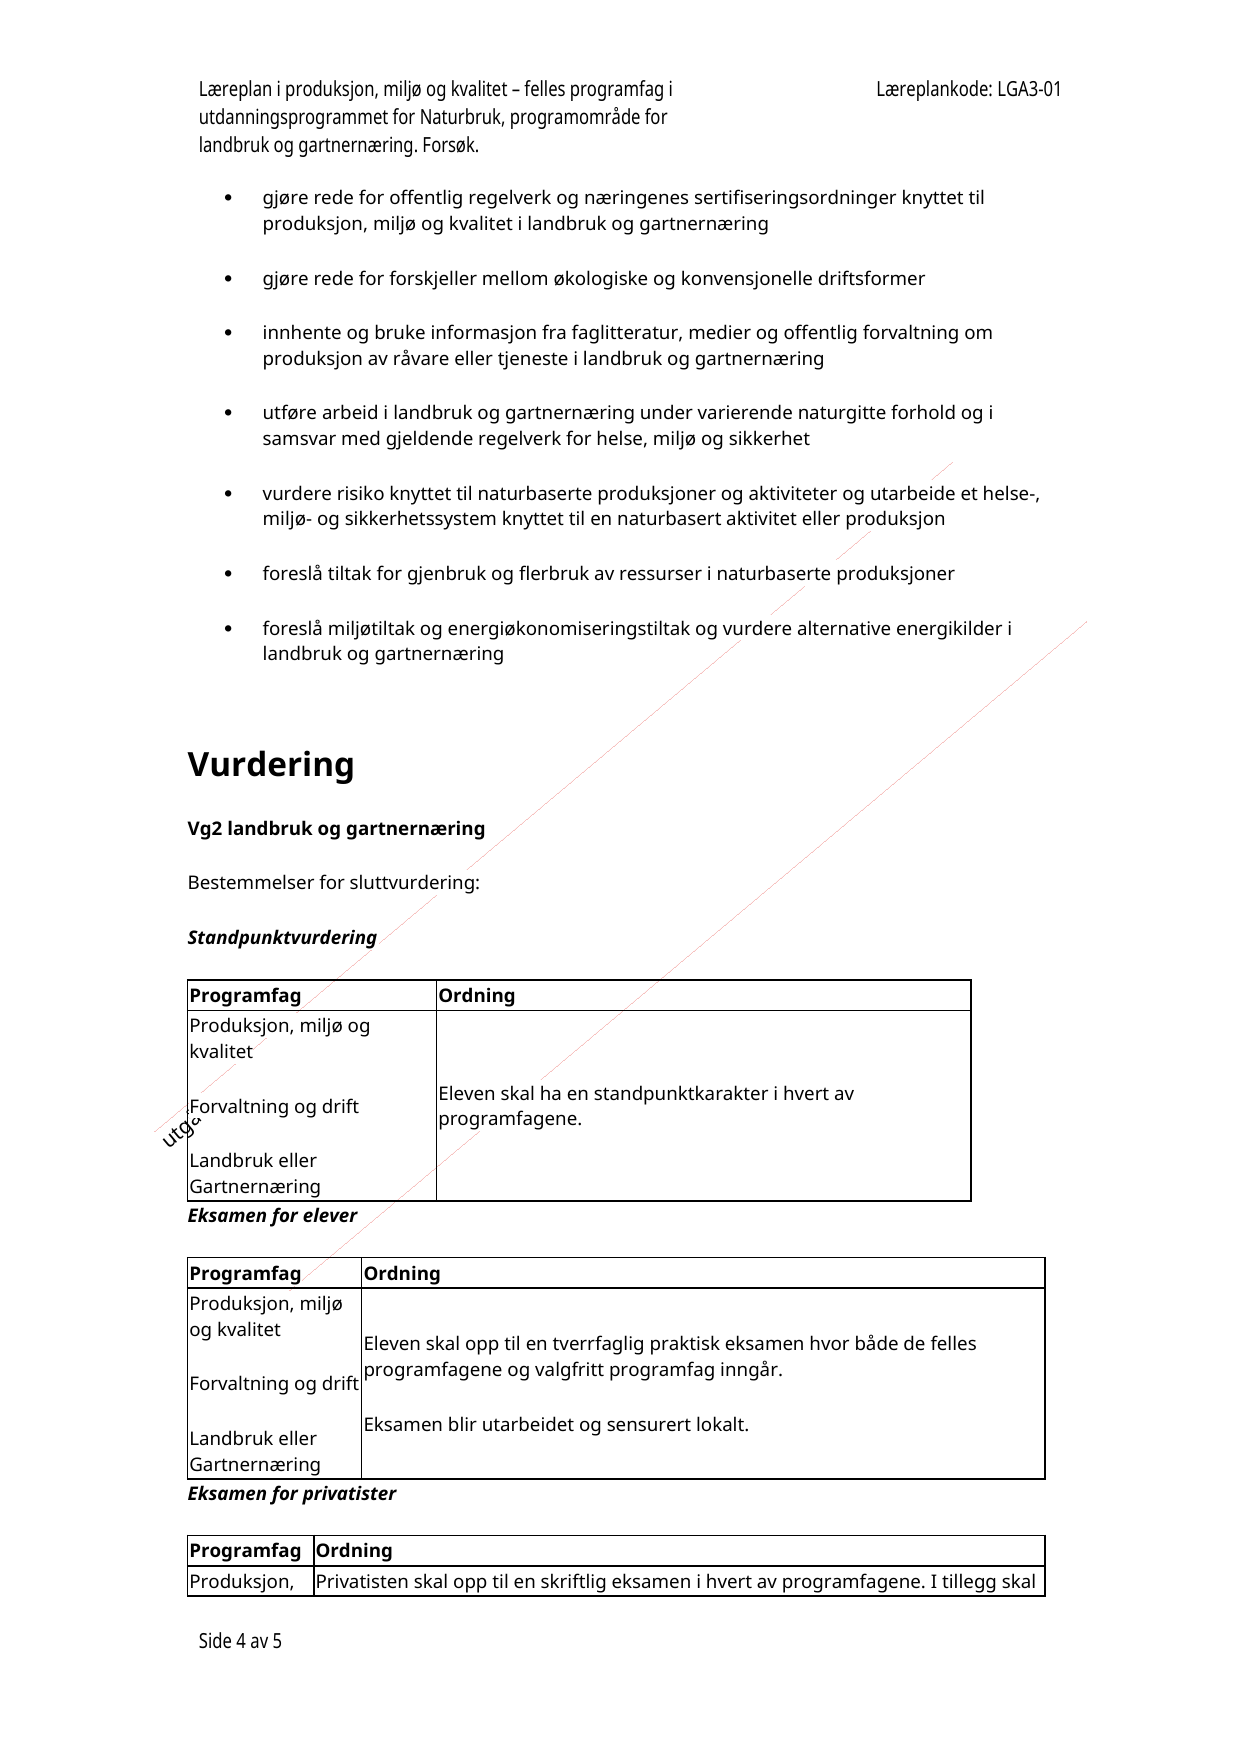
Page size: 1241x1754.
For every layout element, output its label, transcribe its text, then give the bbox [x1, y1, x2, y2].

list innhente og bruke informasjon fra faglitteratur, medier og offentlig forvaltning om produksjon av råvare eller tjeneste i landbruk og gartnernæring [225, 319, 1053, 371]
text Eksamen for elever [366, 1202, 1053, 1228]
text Vg2 landbruk og gartnernæring [486, 815, 530, 841]
text Bestemmelser for sluttvurdering: [480, 870, 789, 895]
list foreslå miljøtiltak og energiøkonomiseringstiltak og vurdere alternative energikilder i landbruk og gartnernæring [509, 640, 739, 666]
list vurdere risiko knyttet til naturbaserte produksjoner og aktiviteter og utarbeide et helse-, miljø- og sikkerhetssystem knyttet til en naturbasert aktivitet eller produksjon [951, 480, 1053, 531]
subtitle Vurdering [568, 695, 997, 786]
subtitle Vurdering [892, 695, 1053, 786]
list foreslå miljøtiltak og energiøkonomiseringstiltak og vurdere alternative energikilder i landbruk og gartnernæring [711, 615, 1053, 666]
list gjøre rede for offentlig regelverk og næringenes sertifiseringsordninger knyttet til produksjon, miljø og kvalitet i landbruk og gartnernæring [225, 184, 1053, 236]
list foreslå tiltak for gjenbruk og flerbruk av ressurser i naturbaserte produksjoner [960, 560, 1053, 586]
text Standpunktvurdering [697, 924, 1053, 950]
text Eksamen for privatister [398, 1480, 1053, 1505]
list utføre arbeid i landbruk og gartnernæring under varierende naturgitte forhold og i samsvar med gjeldende regelverk for helse, miljø og sikkerhet [815, 400, 1053, 451]
text Standpunktvurdering [379, 924, 725, 950]
table_cell Eleven skal ha en standpunktkarakter i hvert av programfagene. [437, 1011, 970, 1200]
text Bestemmelser for sluttvurdering: [762, 870, 1053, 895]
table_cell Eleven skal opp til en tverrfaglig praktisk eksamen hvor både de felles programfagene og valgfritt programfag inngår. Eksamen blir utarbeidet og sensurert lokalt. [362, 1289, 1044, 1478]
text Eksamen for elever [359, 1202, 393, 1228]
list gjøre rede for forskjeller mellom økologiske og konvensjonelle driftsformer [931, 265, 1053, 290]
text Vg2 landbruk og gartnernæring [503, 815, 854, 841]
subtitle Vurdering [364, 695, 673, 786]
text Vg2 landbruk og gartnernæring [827, 815, 1053, 841]
